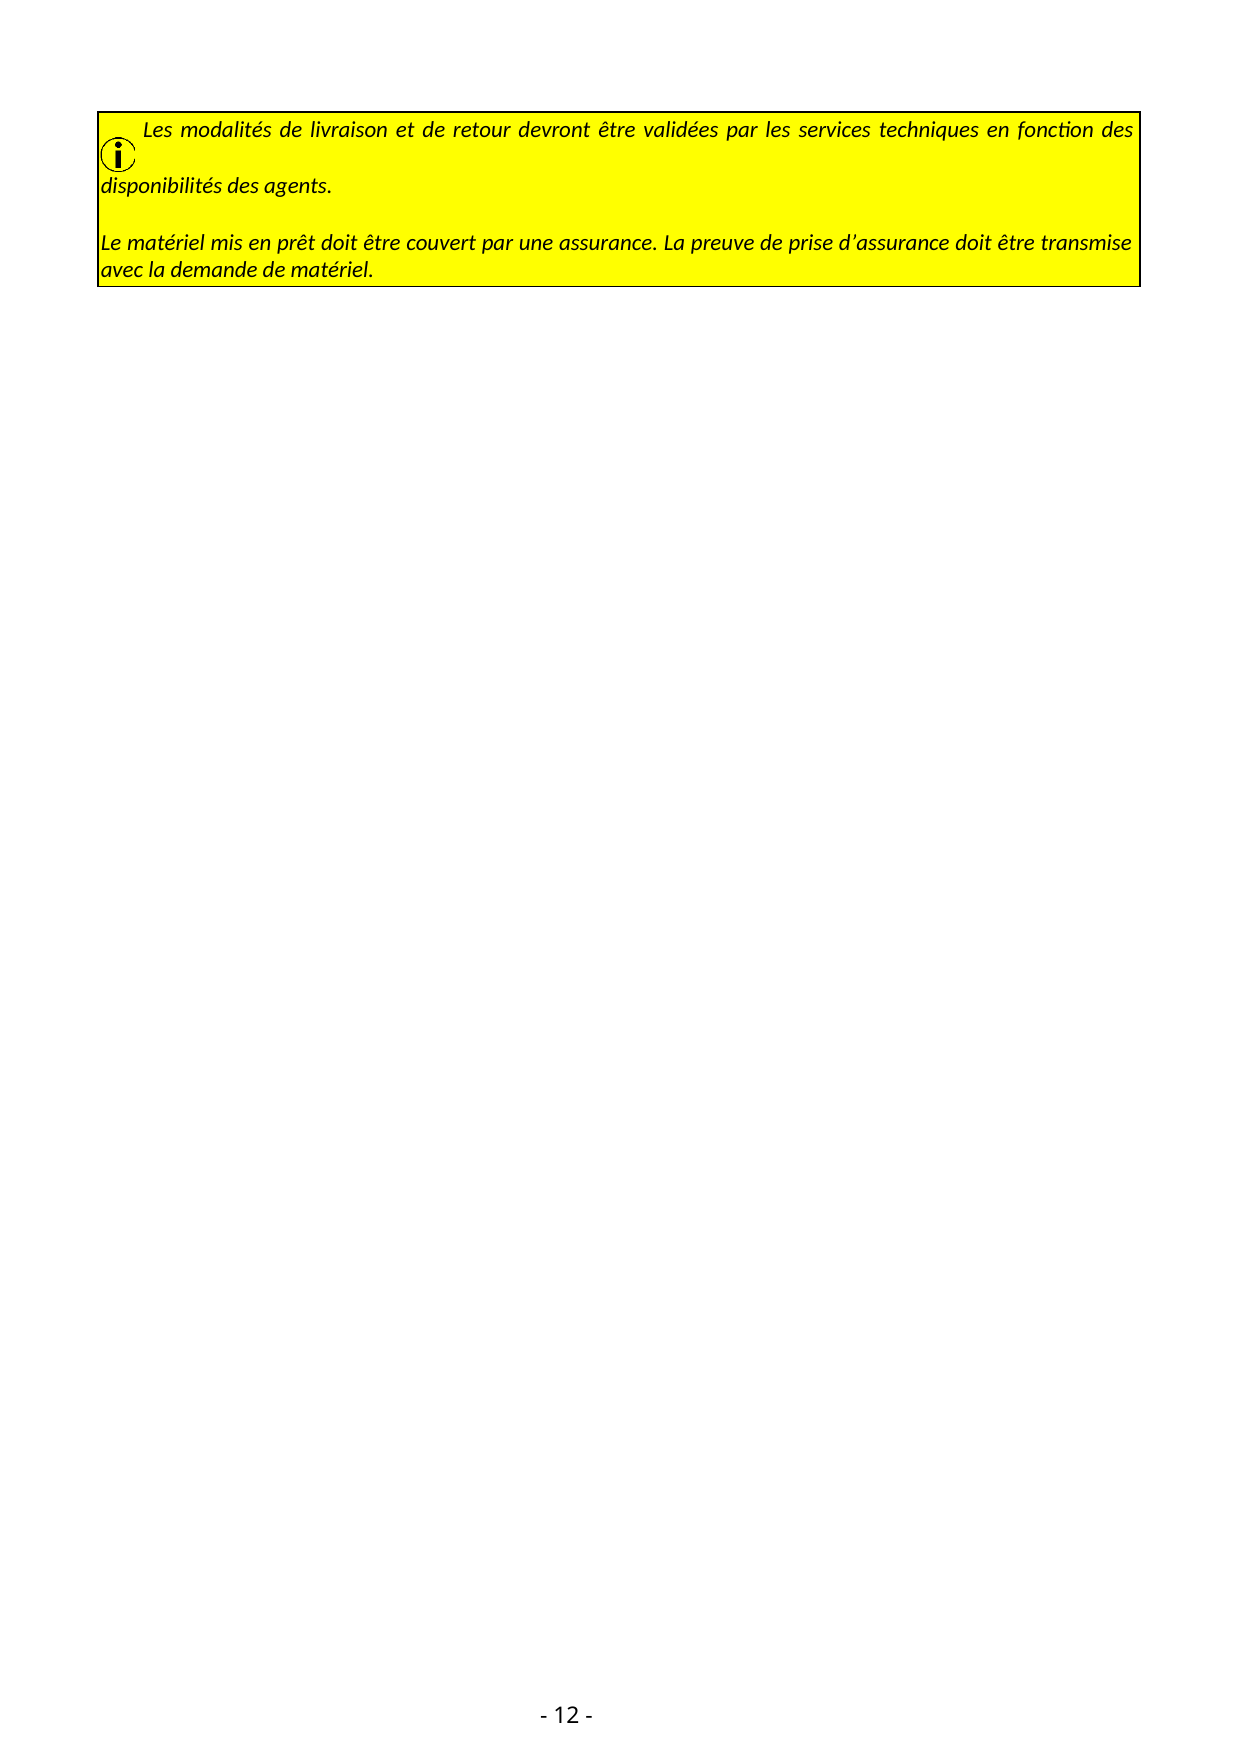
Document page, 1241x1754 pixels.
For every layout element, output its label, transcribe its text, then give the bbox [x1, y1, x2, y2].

text Les modalités de livraison et de retour devront être validées par les services techniques en fonction des disponibilités des agents. [99, 113, 1139, 196]
text Le matériel mis en prêt doit être couvert par une assurance. La preuve de prise d’assurance doit être transmise avec la demande de matériel. [99, 224, 1139, 286]
